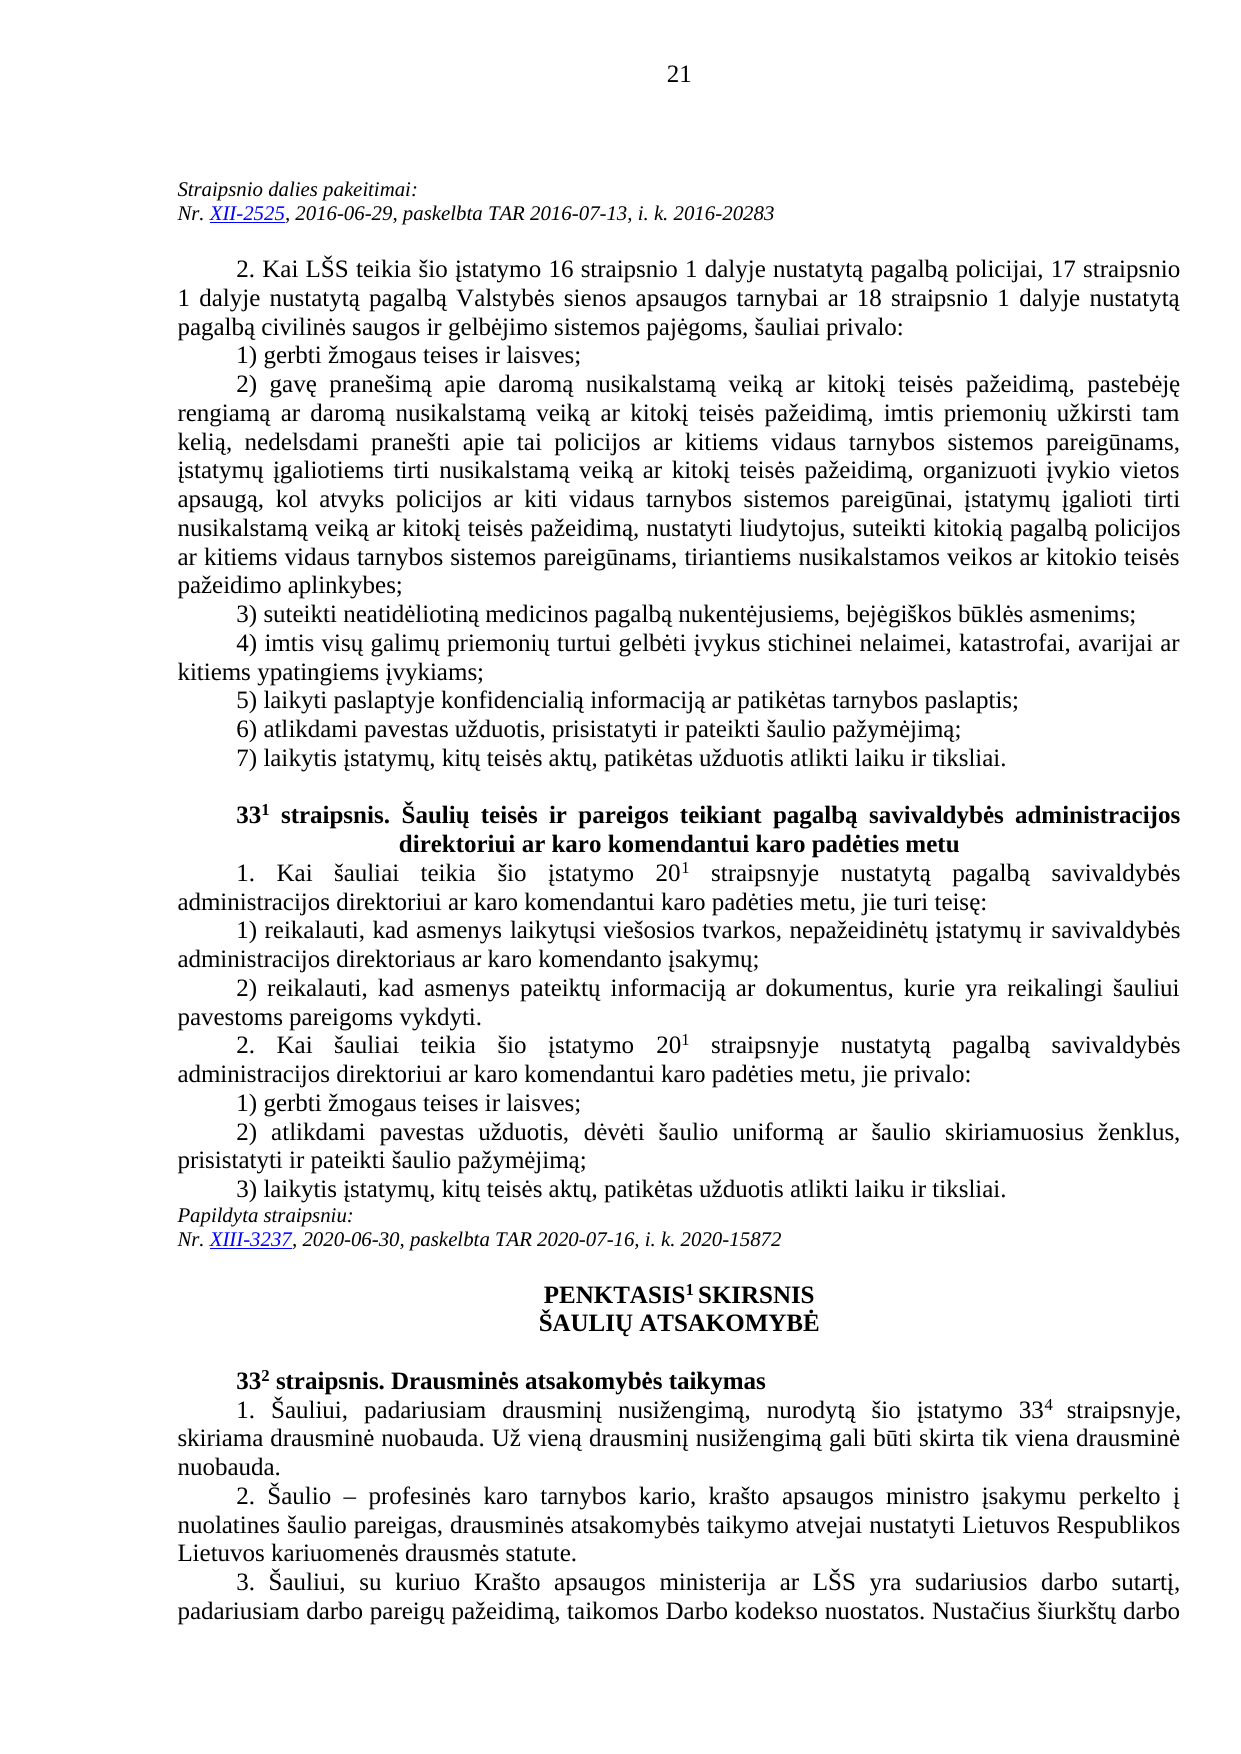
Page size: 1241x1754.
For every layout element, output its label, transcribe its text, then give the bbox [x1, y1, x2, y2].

text 1. Šauliui, padariusiam drausminį nusižengimą, nurodytą šio įstatymo 334 straipsnyje, skiriama drausminė nuobauda. Už vieną drausminį nusižengimą gali būti skirta tik viena drausminė nuobauda. [177, 1395, 1181, 1481]
text 1) gerbti žmogaus teises ir laisves; [177, 1088, 1181, 1117]
text 4) imtis visų galimų priemonių turtui gelbėti įvykus stichinei nelaimei, katastrofai, avarijai ar kitiems ypatingiems įvykiams; [177, 628, 1181, 685]
text Papildyta straipsniu: [177, 1203, 1181, 1227]
text 1. Kai šauliai teikia šio įstatymo 201 straipsnyje nustatytą pagalbą savivaldybės administracijos direktoriui ar karo komendantui karo padėties metu, jie turi teisę: [177, 858, 1181, 915]
text 1) gerbti žmogaus teises ir laisves; [177, 340, 1181, 369]
text 2) reikalauti, kad asmenys pateiktų informaciją ar dokumentus, kurie yra reikalingi šauliui pavestoms pareigoms vykdyti. [177, 973, 1181, 1030]
text 3. Šauliui, su kuriuo Krašto apsaugos ministerija ar LŠS yra sudariusios darbo sutartį, padariusiam darbo pareigų pažeidimą, taikomos Darbo kodekso nuostatos. Nustačius šiurkštų darbo [177, 1567, 1181, 1625]
text 332 straipsnis. Drausminės atsakomybės taikymas [177, 1366, 1181, 1395]
text Straipsnio dalies pakeitimai: [177, 177, 1181, 201]
text PENKTASIS1 SKIRSNIS [177, 1280, 1181, 1308]
text 3) laikytis įstatymų, kitų teisės aktų, patikėtas užduotis atlikti laiku ir tiksliai. [177, 1174, 1181, 1203]
text 2. Kai LŠS teikia šio įstatymo 16 straipsnio 1 dalyje nustatytą pagalbą policijai, 17 straipsnio 1 dalyje nustatytą pagalbą Valstybės sienos apsaugos tarnybai ar 18 straipsnio 1 dalyje nustatytą pagalbą civilinės saugos ir gelbėjimo sistemos pajėgoms, šauliai privalo: [177, 254, 1181, 340]
text 2) gavę pranešimą apie daromą nusikalstamą veiką ar kitokį teisės pažeidimą, pastebėję rengiamą ar daromą nusikalstamą veiką ar kitokį teisės pažeidimą, imtis priemonių užkirsti tam kelią, nedelsdami pranešti apie tai policijos ar kitiems vidaus tarnybos sistemos pareigūnams, įstatymų įgaliotiems tirti nusikalstamą veiką ar kitokį teisės pažeidimą, organizuoti įvykio vietos apsaugą, kol atvyks policijos ar kiti vidaus tarnybos sistemos pareigūnai, įstatymų įgalioti tirti nusikalstamą veiką ar kitokį teisės pažeidimą, nustatyti liudytojus, suteikti kitokią pagalbą policijos ar kitiems vidaus tarnybos sistemos pareigūnams, tiriantiems nusikalstamos veikos ar kitokio teisės pažeidimo aplinkybes; [177, 369, 1181, 599]
text 2) atlikdami pavestas užduotis, dėvėti šaulio uniformą ar šaulio skiriamuosius ženklus, prisistatyti ir pateikti šaulio pažymėjimą; [177, 1117, 1181, 1174]
text 1) reikalauti, kad asmenys laikytųsi viešosios tvarkos, nepažeidinėtų įstatymų ir savivaldybės administracijos direktoriaus ar karo komendanto įsakymų; [177, 915, 1181, 973]
text 331 straipsnis. Šaulių teisės ir pareigos teikiant pagalbą savivaldybės administracijos direktoriui ar karo komendantui karo padėties metu [236, 800, 1181, 858]
text 2. Šaulio – profesinės karo tarnybos kario, krašto apsaugos ministro įsakymu perkelto į nuolatines šaulio pareigas, drausminės atsakomybės taikymo atvejai nustatyti Lietuvos Respublikos Lietuvos kariuomenės drausmės statute. [177, 1481, 1181, 1567]
text 6) atlikdami pavestas užduotis, prisistatyti ir pateikti šaulio pažymėjimą; [177, 714, 1181, 743]
text Nr. XII-2525, 2016-06-29, paskelbta TAR 2016-07-13, i. k. 2016-20283 [177, 201, 1181, 225]
text 3) suteikti neatidėliotiną medicinos pagalbą nukentėjusiems, bejėgiškos būklės asmenims; [177, 599, 1181, 628]
text 7) laikytis įstatymų, kitų teisės aktų, patikėtas užduotis atlikti laiku ir tiksliai. [177, 743, 1181, 772]
text 5) laikyti paslaptyje konfidencialią informaciją ar patikėtas tarnybos paslaptis; [177, 685, 1181, 714]
text Nr. XIII-3237, 2020-06-30, paskelbta TAR 2020-07-16, i. k. 2020-15872 [177, 1227, 1181, 1251]
text 2. Kai šauliai teikia šio įstatymo 201 straipsnyje nustatytą pagalbą savivaldybės administracijos direktoriui ar karo komendantui karo padėties metu, jie privalo: [177, 1030, 1181, 1088]
text ŠAULIŲ ATSAKOMYBĖ [177, 1308, 1181, 1337]
